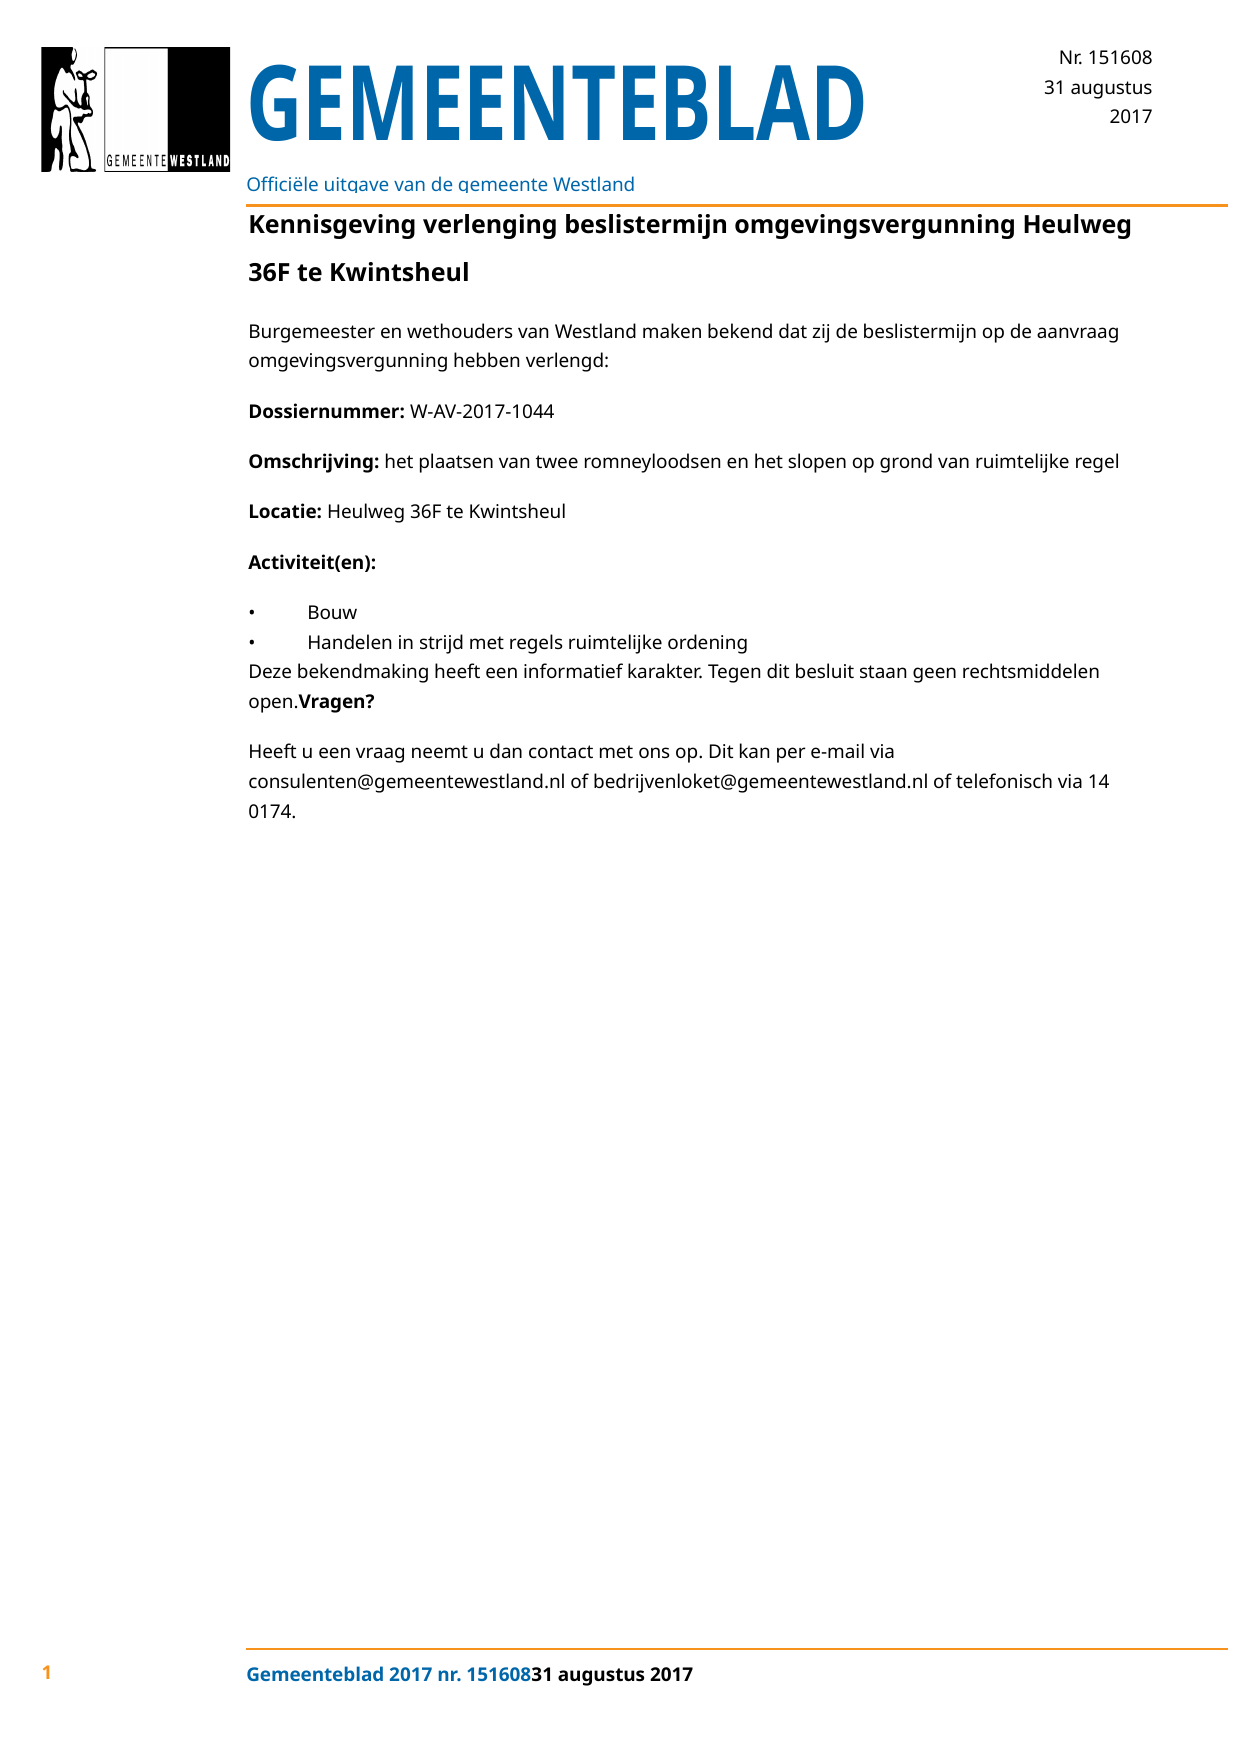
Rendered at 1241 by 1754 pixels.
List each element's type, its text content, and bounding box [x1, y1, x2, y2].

text Dossiernummer: W-AV-2017-1044 [248, 398, 1152, 424]
text Burgemeester en wethouders van Westland maken bekend dat zij de beslistermijn op de aanvraag omgevingsvergunning hebben verlengd: [248, 318, 1152, 373]
list Bouw [248, 599, 1152, 625]
text Omschrijving: het plaatsen van twee romneyloodsen en het slopen op grond van ruimtelijke regel [248, 448, 1152, 474]
text Locatie: Heulweg 36F te Kwintsheul [248, 499, 1152, 524]
text Deze bekendmaking heeft een informatief karakter. Tegen dit besluit staan geen rechtsmiddelen open.Vragen? [248, 659, 1152, 714]
text Activiteit(en): [248, 549, 1152, 575]
picture [41, 47, 231, 172]
text Kennisgeving verlenging beslistermijn omgevingsvergunning Heulweg 36F te Kwintsheul [248, 207, 1152, 288]
text Heeft u een vraag neemt u dan contact met ons op. Dit kan per e-mail via consulenten@gemeentewestland.nl of bedrijvenloket@gemeentewestland.nl of telefonisch via 14 0174. [248, 739, 1152, 824]
list Handelen in strijd met regels ruimtelijke ordening [248, 629, 1152, 655]
